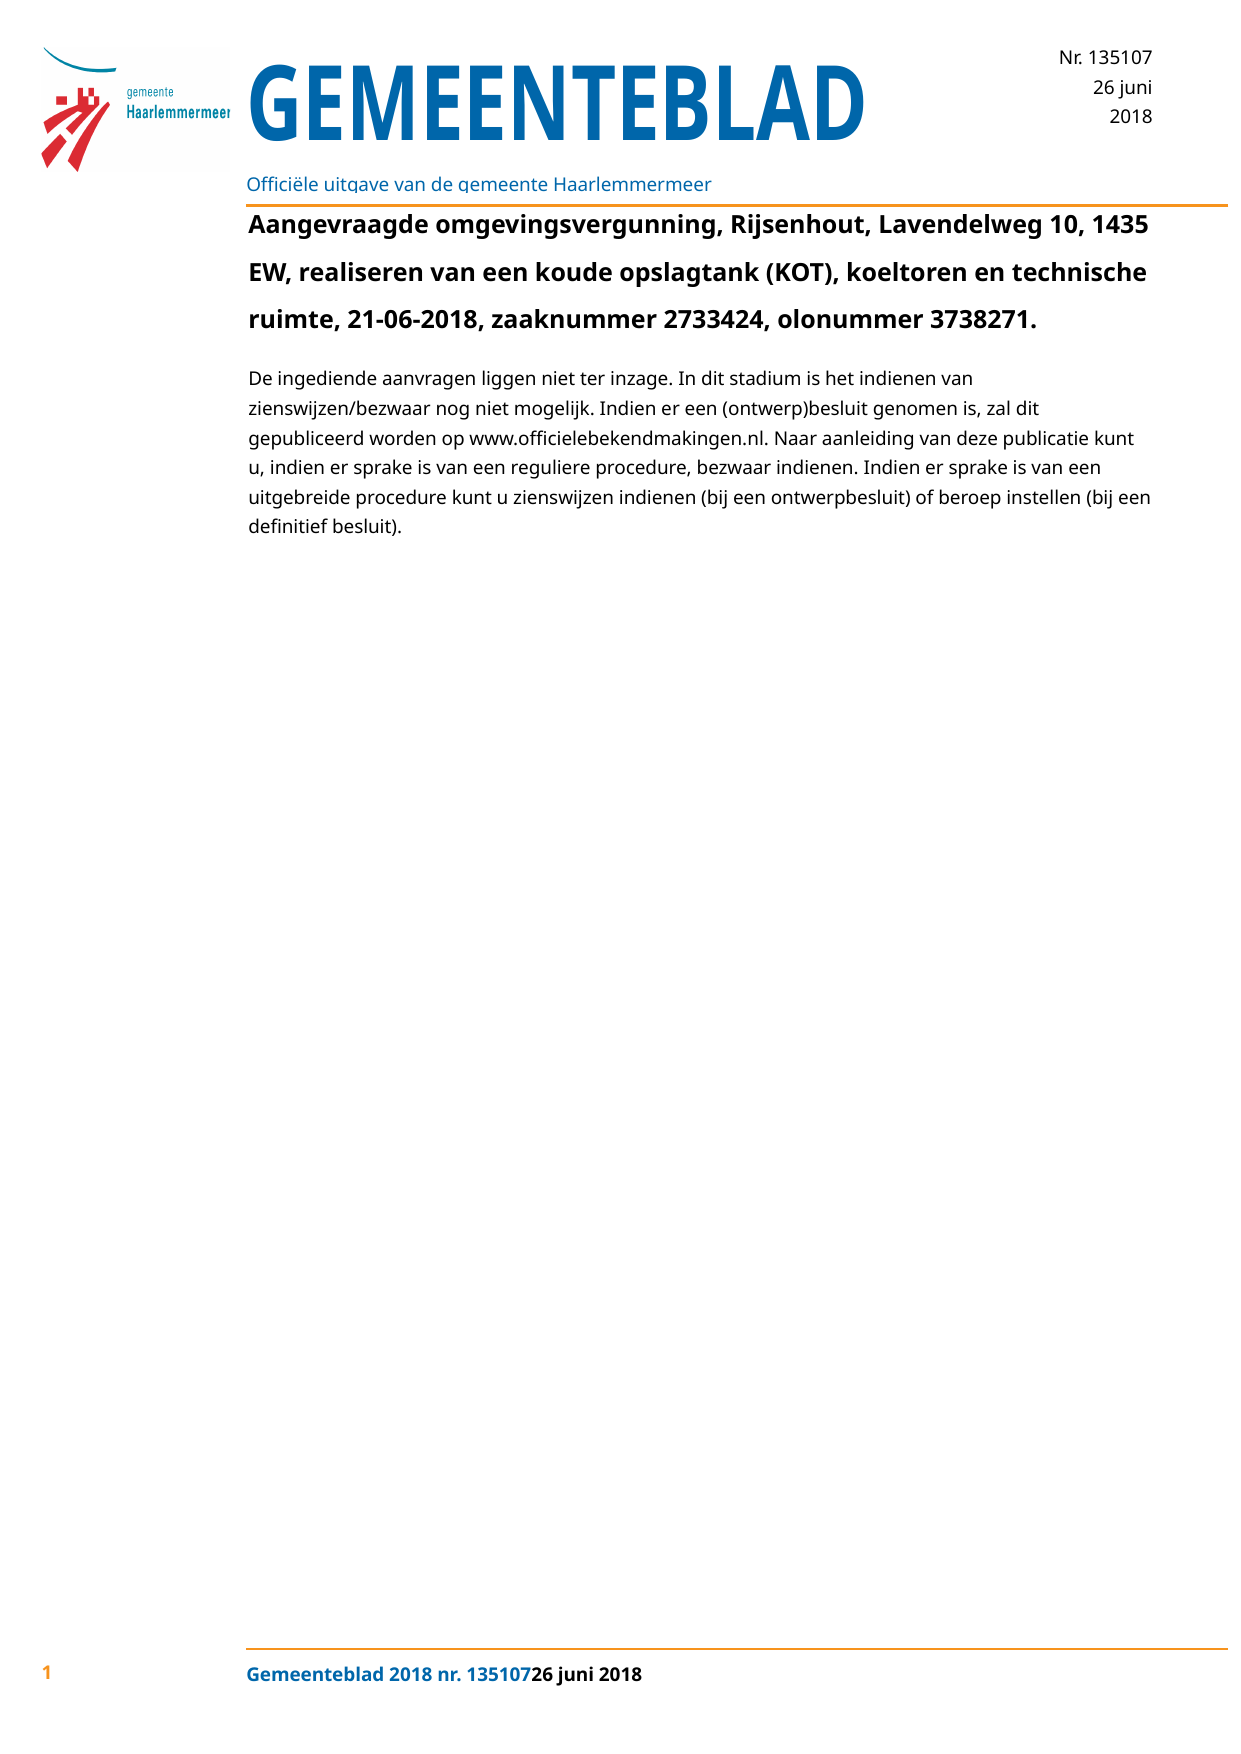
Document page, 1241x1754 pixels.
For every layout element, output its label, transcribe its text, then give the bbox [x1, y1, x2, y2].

text Aangevraagde omgevingsvergunning, Rijsenhout, Lavendelweg 10, 1435 EW, realiseren van een koude opslagtank (KOT), koeltoren en technische ruimte, 21-06-2018, zaaknummer 2733424, olonummer 3738271. [248, 207, 1152, 336]
text De ingediende aanvragen liggen niet ter inzage. In dit stadium is het indienen van zienswijzen/bezwaar nog niet mogelijk. Indien er een (ontwerp)besluit genomen is, zal dit gepubliceerd worden op www.officielebekendmakingen.nl. Naar aanleiding van deze publicatie kunt u, indien er sprake is van een reguliere procedure, bezwaar indienen. Indien er sprake is van een uitgebreide procedure kunt u zienswijzen indienen (bij een ontwerpbesluit) of beroep instellen (bij een definitief besluit). [248, 366, 1152, 539]
picture [41, 47, 231, 172]
